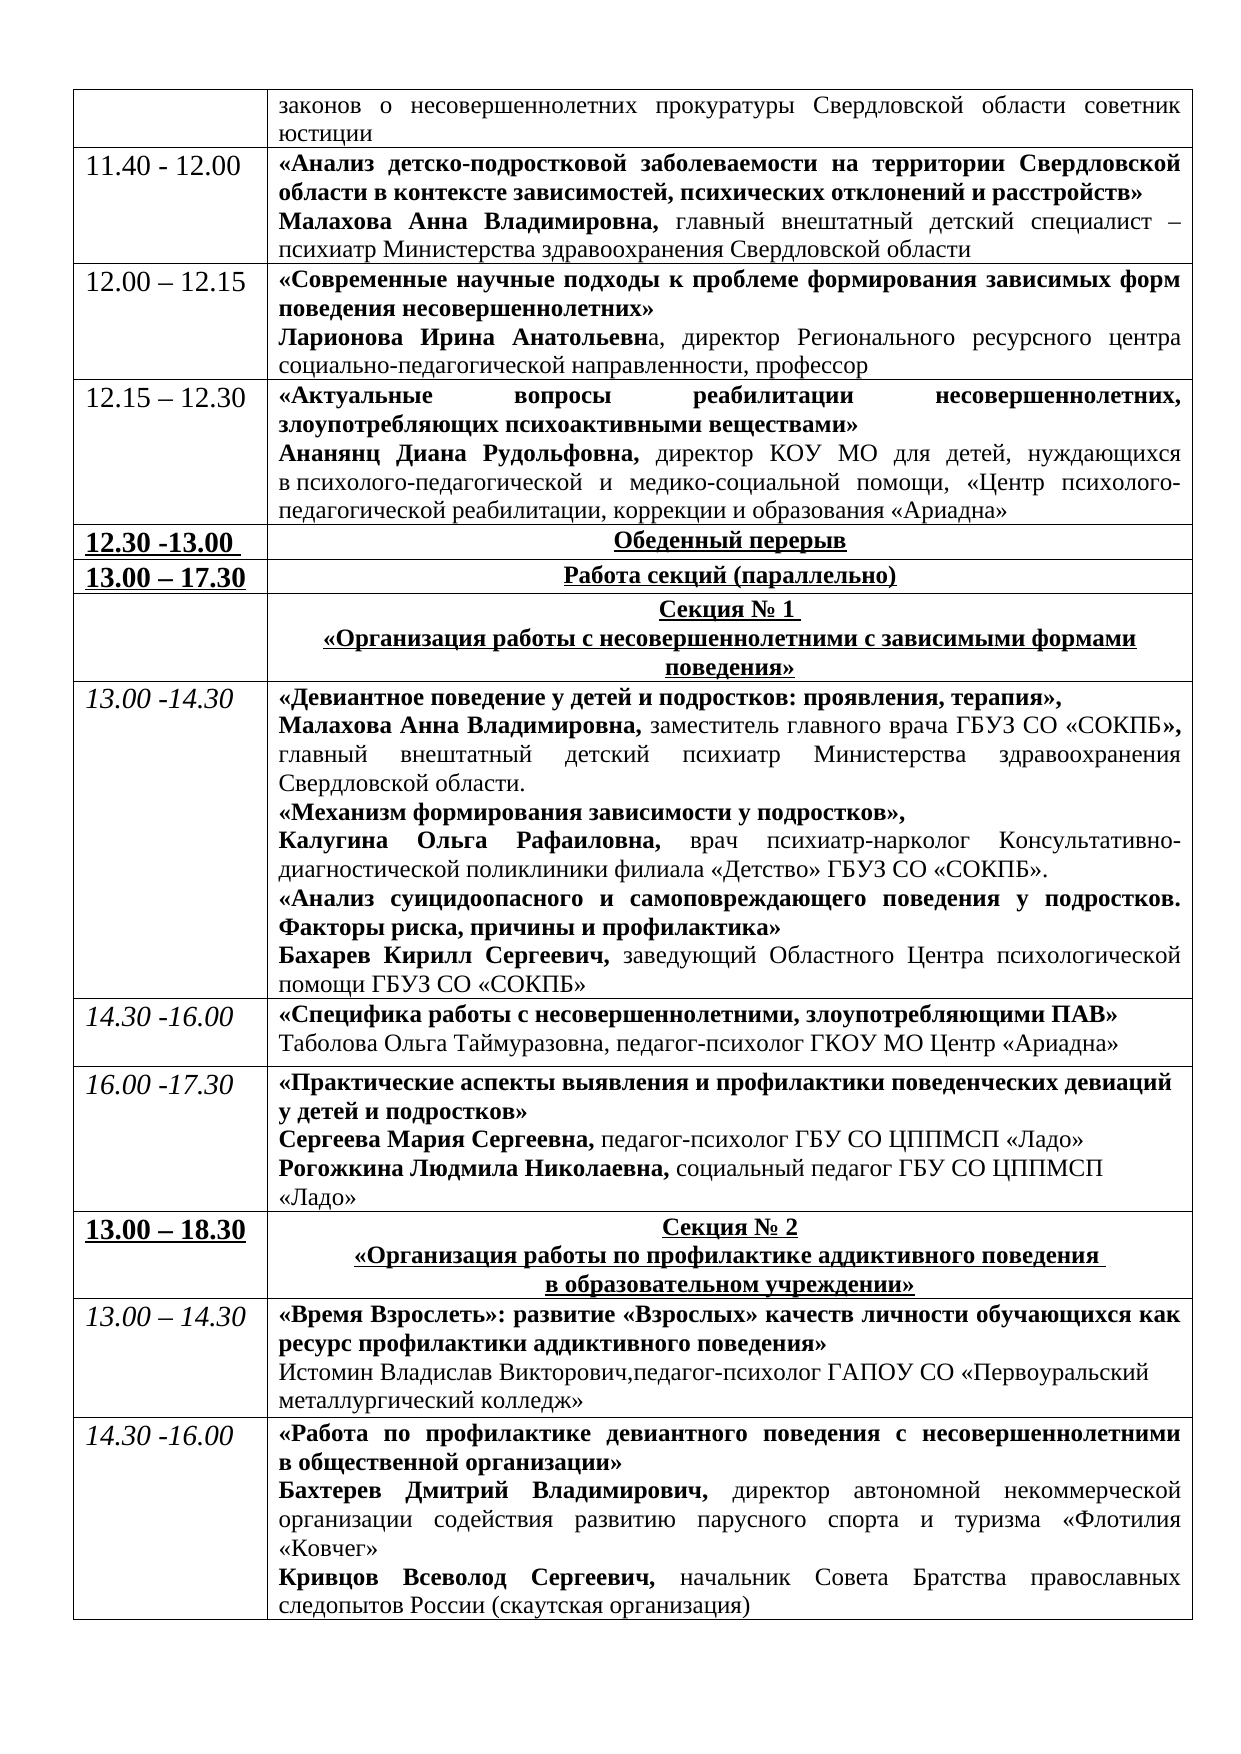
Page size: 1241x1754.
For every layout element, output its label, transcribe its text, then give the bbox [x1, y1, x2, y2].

table_cell «Специфика работы с несовершеннолетними, злоупотребляющими ПАВ» Таболова Ольга Таймуразовна, педагог-психолог ГКОУ МО Центр «Ариадна» [268, 999, 1192, 1066]
table_cell «Девиантное поведение у детей и подростков: проявления, терапия», Малахова Анна Владимировна, заместитель главного врача ГБУЗ СО «СОКПБ», главный внештатный детский психиатр Министерства здравоохранения Свердловской области. «Механизм формирования зависимости у подростков», Калугина Ольга Рафаиловна, врач психиатр-нарколог Консультативно-диагностической поликлиники филиала «Детство» ГБУЗ СО «СОКПБ». «Анализ суицидоопасного и самоповреждающего поведения у подростков. Факторы риска, причины и профилактика» Бахарев Кирилл Сергеевич, заведующий Областного Центра психологической помощи ГБУЗ СО «СОКПБ» [268, 682, 1192, 998]
table_cell «Анализ детско-подростковой заболеваемости на территории Свердловской области в контексте зависимостей, психических отклонений и расстройств» Малахова Анна Владимировна, главный внештатный детский специалист – психиатр Министерства здравоохранения Свердловской области [268, 148, 1192, 263]
table_cell Обеденный перерыв [268, 525, 1192, 559]
table_cell 13.00 -14.30 [74, 682, 267, 998]
table_cell 14.30 -16.00 [74, 1418, 267, 1619]
table_cell [74, 594, 267, 681]
table_cell [74, 90, 267, 147]
table_cell «Время Взрослеть»: развитие «Взрослых» качеств личности обучающихся как ресурс профилактики аддиктивного поведения» Истомин Владислав Викторович,педагог-психолог ГАПОУ СО «Первоуральский металлургический колледж» [268, 1299, 1192, 1417]
table_cell 12.30 -13.00 [74, 525, 267, 559]
table_cell 14.30 -16.00 [74, 999, 267, 1066]
table_cell 11.40 - 12.00 [74, 148, 267, 263]
table_cell 13.00 – 14.30 [74, 1299, 267, 1417]
table_cell Секция № 2 «Организация работы по профилактике аддиктивного поведения в образовательном учреждении» [268, 1212, 1192, 1298]
table_cell «Актуальные вопросы реабилитации несовершеннолетних, злоупотребляющих психоактивными веществами» Ананянц Диана Рудольфовна, директор КОУ МО для детей, нуждающихся в психолого-педагогической и медико-социальной помощи, «Центр психолого-педагогической реабилитации, коррекции и образования «Ариадна» [268, 380, 1192, 524]
table_cell 13.00 – 18.30 [74, 1212, 267, 1298]
table_cell 12.00 – 12.15 [74, 264, 267, 379]
table_cell 16.00 -17.30 [74, 1067, 267, 1211]
table_cell Работа секций (параллельно) [268, 560, 1192, 593]
table_cell 13.00 – 17.30 [74, 560, 267, 593]
table_cell 12.15 – 12.30 [74, 380, 267, 524]
table_cell «Работа по профилактике девиантного поведения с несовершеннолетними в общественной организации» Бахтерев Дмитрий Владимирович, директор автономной некоммерческой организации содействия развитию парусного спорта и туризма «Флотилия «Ковчег» Кривцов Всеволод Сергеевич, начальник Совета Братства православных следопытов России (скаутская организация) [268, 1418, 1192, 1619]
table_cell Секция № 1 «Организация работы с несовершеннолетними с зависимыми формами поведения» [268, 594, 1192, 681]
table_cell законов о несовершеннолетних прокуратуры Свердловской области советник юстиции [268, 90, 1192, 147]
table_cell «Современные научные подходы к проблеме формирования зависимых форм поведения несовершеннолетних» Ларионова Ирина Анатольевна, директор Регионального ресурсного центра социально-педагогической направленности, профессор [268, 264, 1192, 379]
